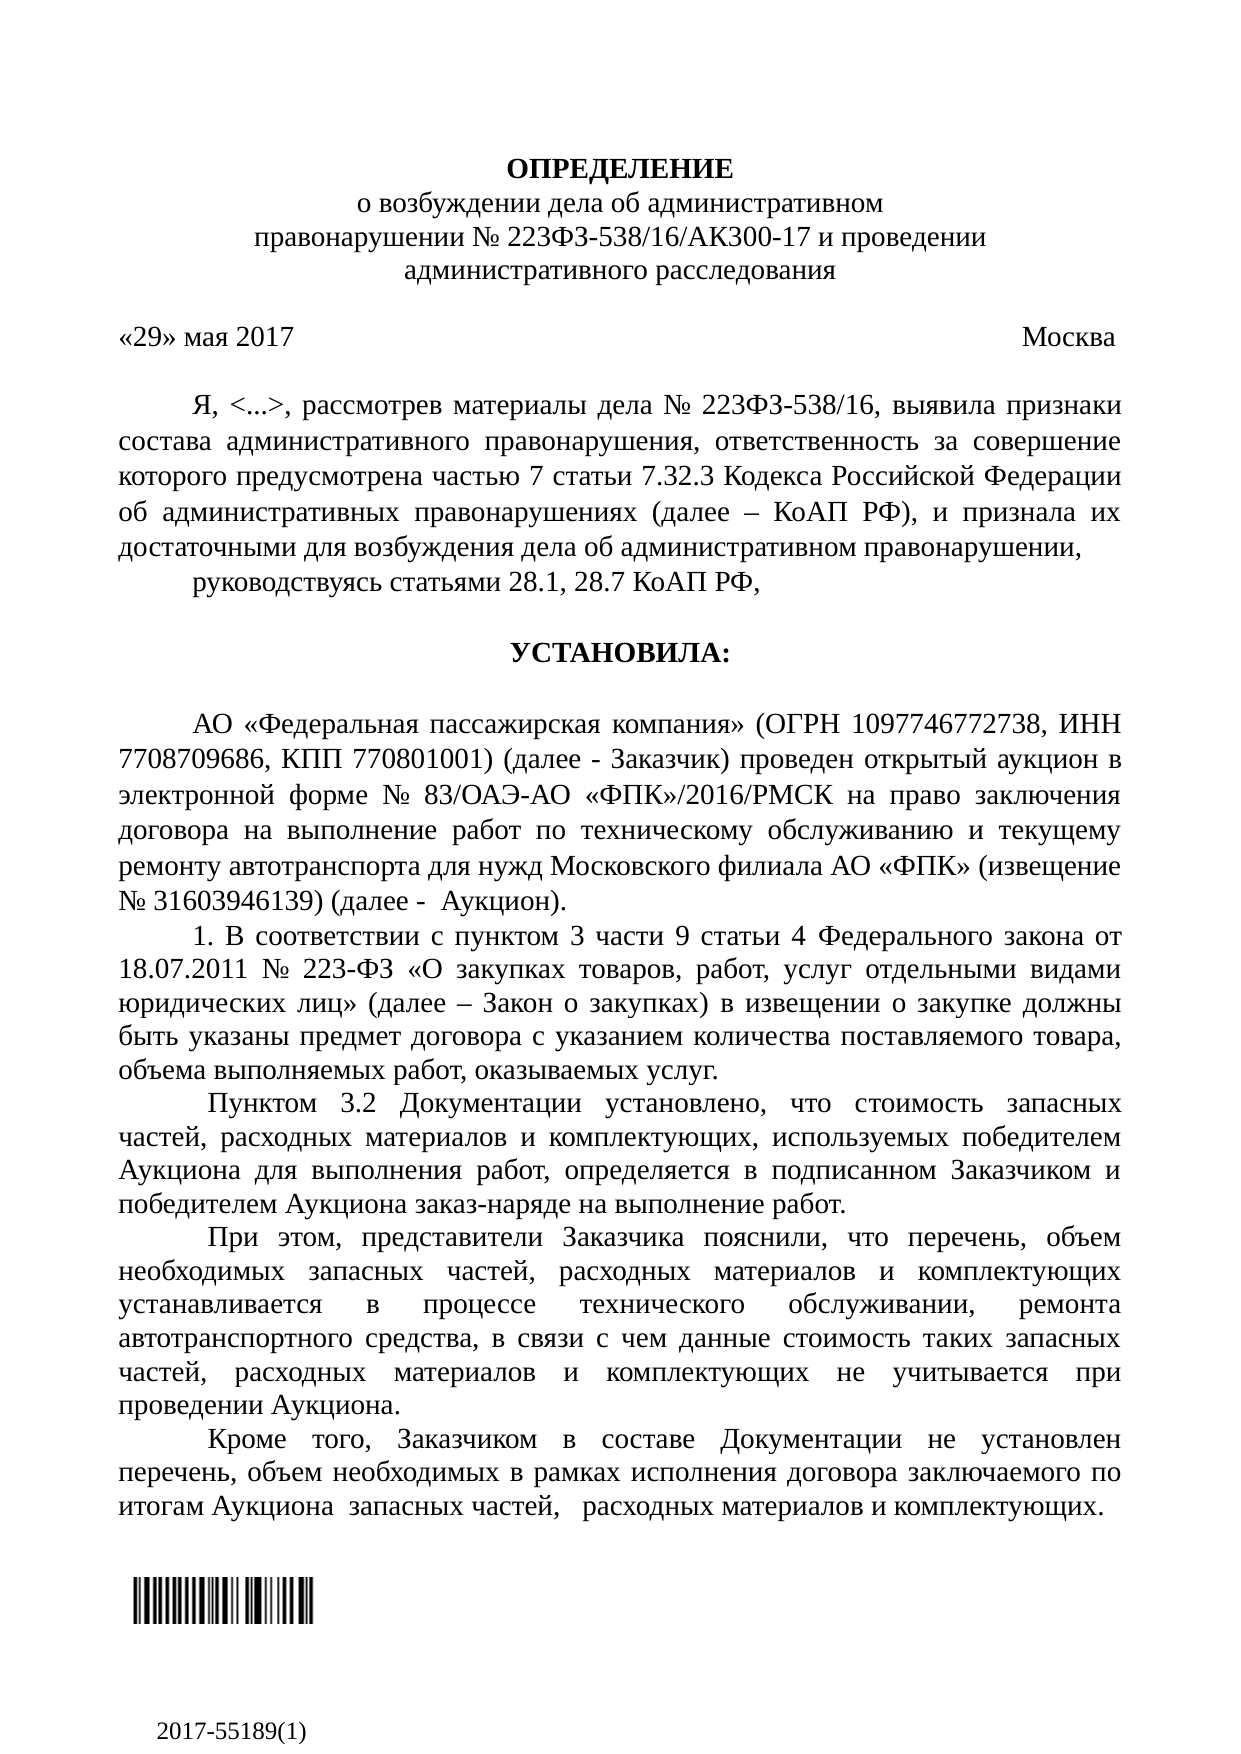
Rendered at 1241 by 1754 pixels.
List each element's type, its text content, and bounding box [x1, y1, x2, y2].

text Пунктом 3.2 Документации установлено, что стоимость запасных частей, расходных материалов и комплектующих, используемых победителем Аукциона для выполнения работ, определяется в подписанном Заказчиком и победителем Аукциона заказ-наряде на выполнение работ. [118, 1085, 1122, 1219]
picture [118, 1577, 331, 1624]
text АО «Федеральная пассажирская компания» (ОГРН 1097746772738, ИНН 7708709686, КПП 770801001) (далее - Заказчик) проведен открытый аукцион в электронной форме № 83/ОАЭ-АО «ФПК»/2016/РМСК на право заключения договора на выполнение работ по техническому обслуживанию и текущему ремонту автотранспорта для нужд Московского филиала АО «ФПК» (извещение № 31603946139) (далее - Аукцион). [118, 705, 1122, 918]
text 1. В соответствии с пунктом 3 части 9 статьи 4 Федерального закона от 18.07.2011 № 223-ФЗ «О закупках товаров, работ, услуг отдельными видами юридических лиц» (далее – Закон о закупках) в извещении о закупке должны быть указаны предмет договора с указанием количества поставляемого товара, объема выполняемых работ, оказываемых услуг. [118, 918, 1122, 1085]
text Кроме того, Заказчиком в составе Документации не установлен перечень, объем необходимых в рамках исполнения договора заключаемого по итогам Аукциона запасных частей, расходных материалов и комплектующих. [118, 1421, 1122, 1521]
text УСТАНОВИЛА: [118, 634, 1122, 670]
text ОПРЕДЕЛЕНИЕ [118, 152, 1122, 185]
text административного расследования [118, 252, 1122, 286]
text правонарушении № 223ФЗ-538/16/АК300-17 и проведении [118, 219, 1122, 252]
text о возбуждении дела об административном [118, 185, 1122, 219]
text При этом, представители Заказчика пояснили, что перечень, объем необходимых запасных частей, расходных материалов и комплектующих устанавливается в процессе технического обслуживании, ремонта автотранспортного средства, в связи с чем данные стоимость таких запасных частей, расходных материалов и комплектующих не учитывается при проведении Аукциона. [118, 1219, 1122, 1421]
text «29» мая 2017 Москва [118, 319, 1122, 353]
text Я, <...>, рассмотрев материалы дела № 223ФЗ-538/16, выявила признаки состава административного правонарушения, ответственность за совершение которого предусмотрена частью 7 статьи 7.32.3 Кодекса Российской Федерации об административных правонарушениях (далее – КоАП РФ), и признала их достаточными для возбуждения дела об административном правонарушении, [118, 386, 1122, 563]
text руководствуясь статьями 28.1, 28.7 КоАП РФ, [118, 563, 1122, 599]
